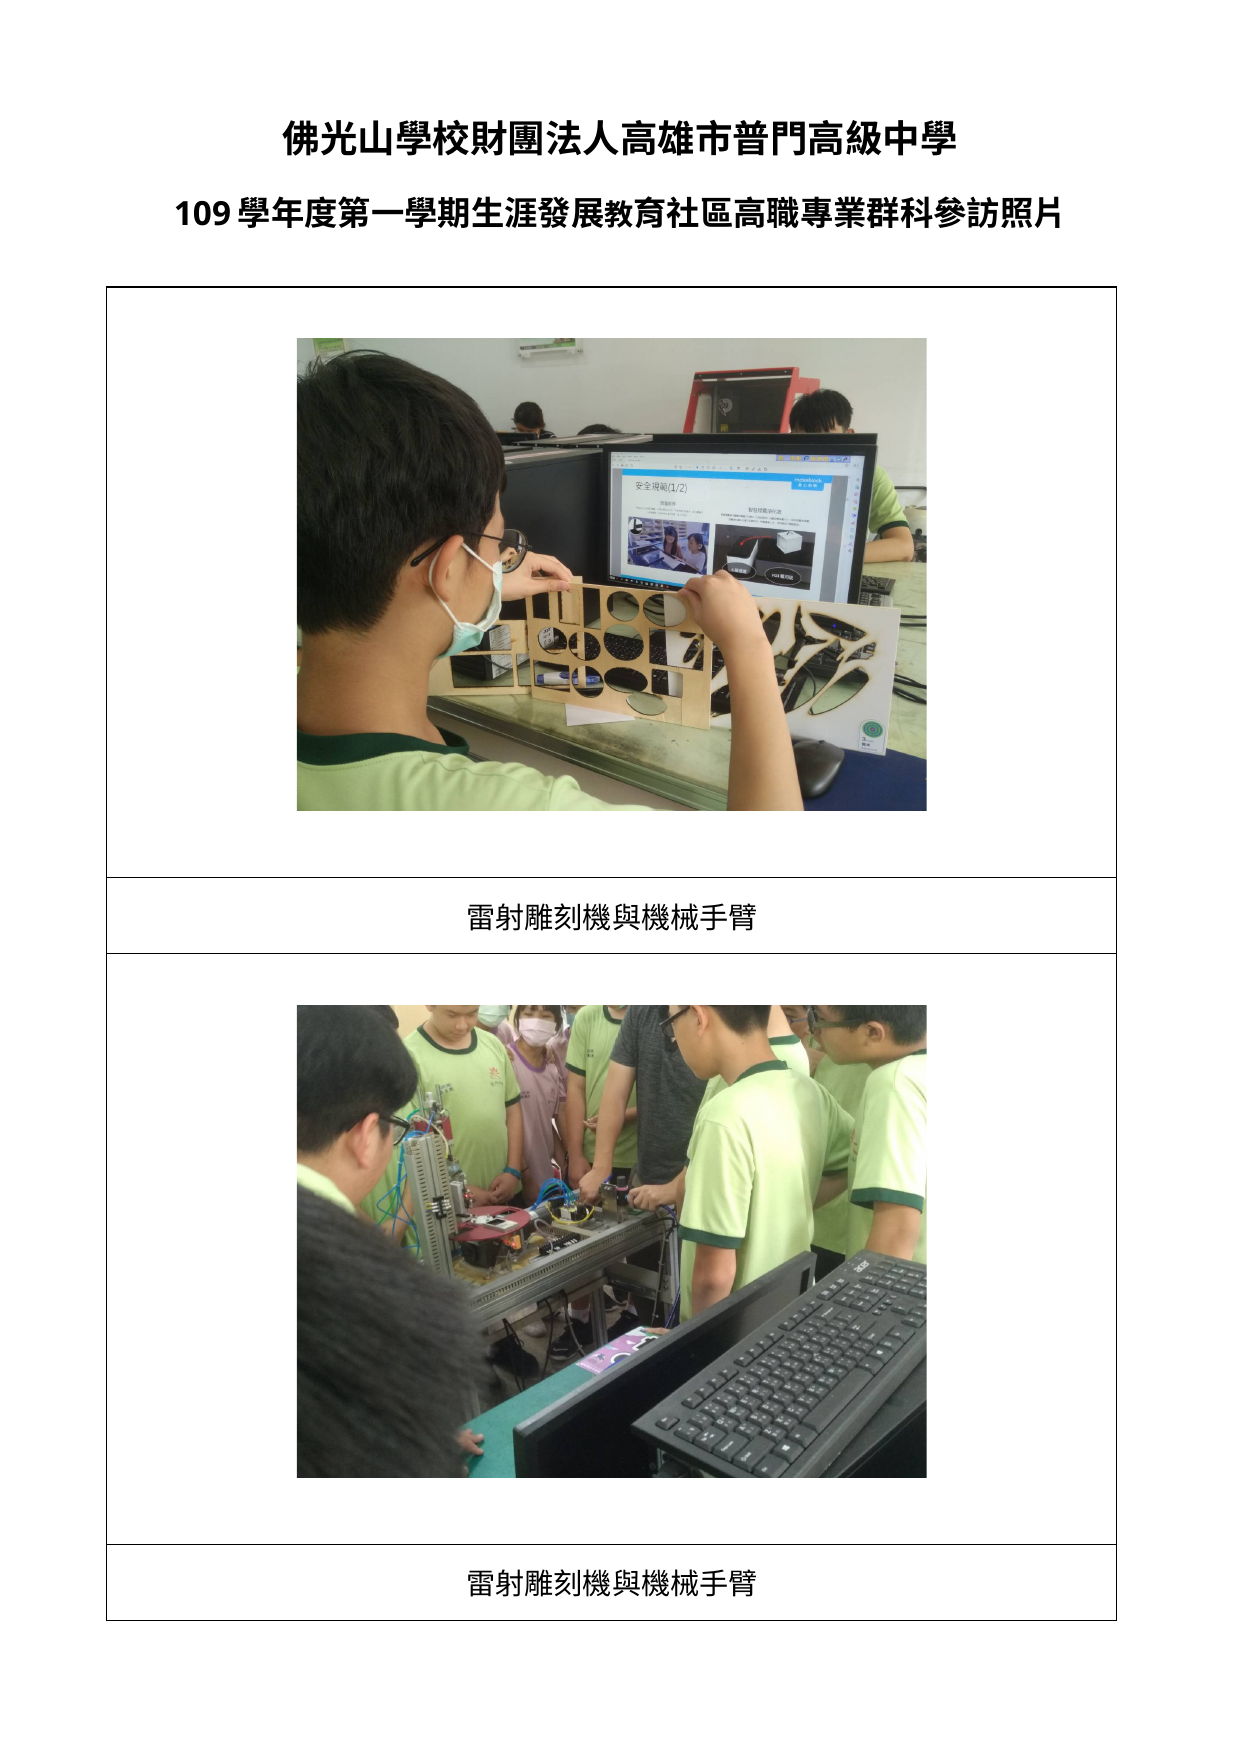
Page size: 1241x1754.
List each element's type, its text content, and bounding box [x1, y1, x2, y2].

picture [296, 1005, 927, 1478]
table_cell 雷射雕刻機與機械手臂 [107, 878, 1116, 953]
text 佛光山學校財團法人高雄市普門高級中學 [118, 99, 1122, 174]
table_header [107, 288, 1116, 877]
text 109學年度第一學期生涯發展教育社區高職專業群科參訪照片 [118, 174, 1122, 249]
table_cell [107, 954, 1116, 1543]
picture [296, 338, 927, 811]
table_cell 雷射雕刻機與機械手臂 [107, 1545, 1116, 1619]
